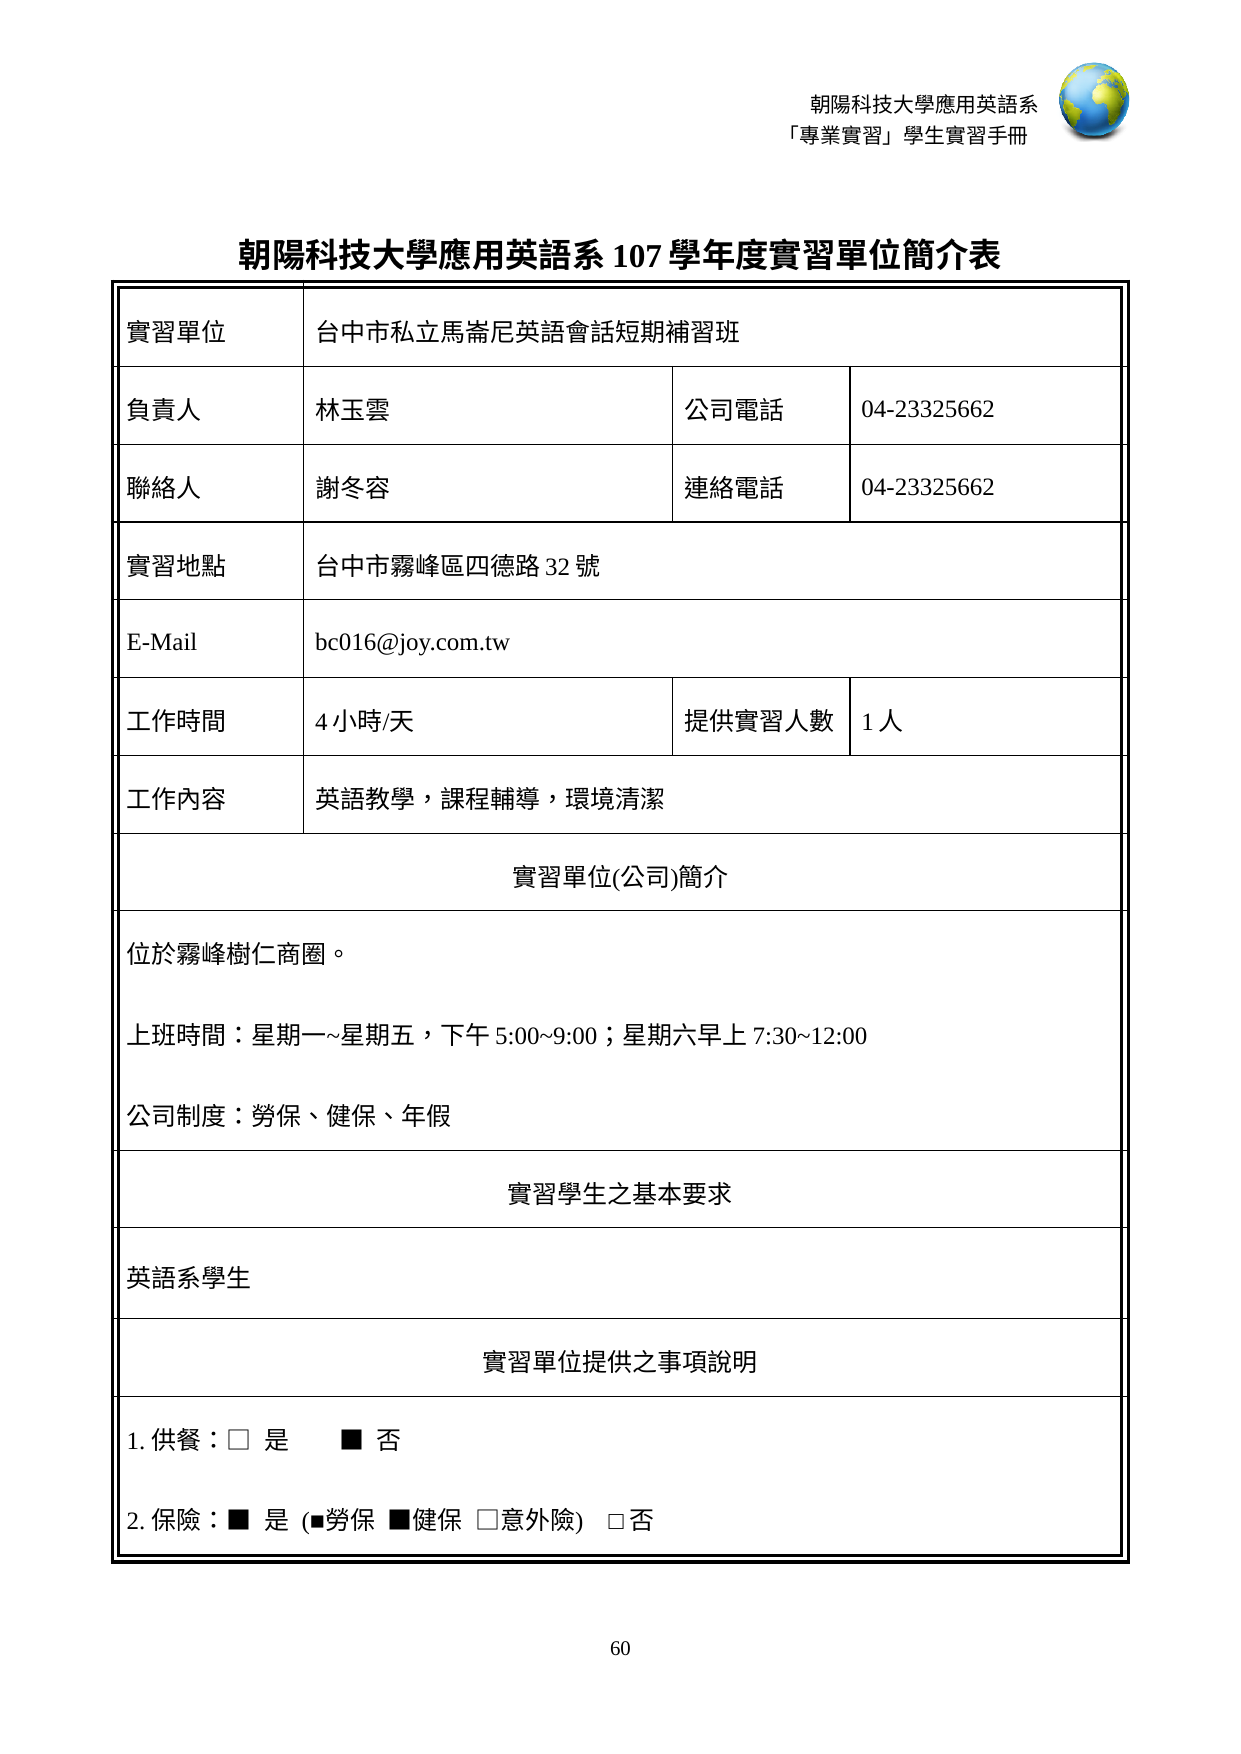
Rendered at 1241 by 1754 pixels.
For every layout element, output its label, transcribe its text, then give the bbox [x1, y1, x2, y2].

table_cell 提供實習人數 [673, 678, 849, 755]
table_cell 位於霧峰樹仁商圈。 上班時間：星期一~星期五，下午5:00~9:00；星期六早上7:30~12:00 公司制度：勞保、健保、年假 [120, 911, 1120, 1149]
table_cell 1人 [851, 678, 1120, 755]
table_cell 實習地點 [120, 523, 303, 599]
table_cell E-Mail [120, 600, 303, 677]
table_cell 實習單位提供之事項說明 [120, 1319, 1120, 1396]
table_header 台中市私立馬崙尼英語會話短期補習班 [304, 283, 1125, 366]
table_cell 實習學生之基本要求 [120, 1151, 1120, 1227]
table_cell 工作時間 [120, 678, 303, 755]
table_cell 台中市霧峰區四德路32號 [304, 523, 1120, 599]
table_header 實習單位 [115, 283, 303, 366]
table_cell 工作內容 [120, 756, 303, 833]
table_cell 林玉雲 [304, 367, 672, 443]
table_cell 公司電話 [673, 367, 849, 443]
table_cell 04-23325662 [851, 367, 1120, 443]
table_cell 連絡電話 [673, 445, 849, 521]
table_cell 英語教學，課程輔導，環境清潔 [304, 756, 1120, 833]
table_cell 謝冬容 [304, 445, 672, 521]
table_cell 4小時/天 [304, 678, 672, 755]
table_cell 聯絡人 [120, 445, 303, 521]
table_cell 1. 供餐：□ 是 ■ 否 2. 保險：■ 是 (■勞保 ■健保 □意外險) □ 否 [120, 1397, 1120, 1554]
table_cell 04-23325662 [851, 445, 1120, 521]
text 朝陽科技大學應用英語系107學年度實習單位簡介表 [118, 211, 1122, 273]
table_cell 實習單位(公司)簡介 [120, 834, 1120, 910]
table_cell 英語系學生 [120, 1228, 1120, 1318]
table_cell bc016@joy.com.tw [304, 600, 1120, 677]
table_cell 負責人 [120, 367, 303, 443]
